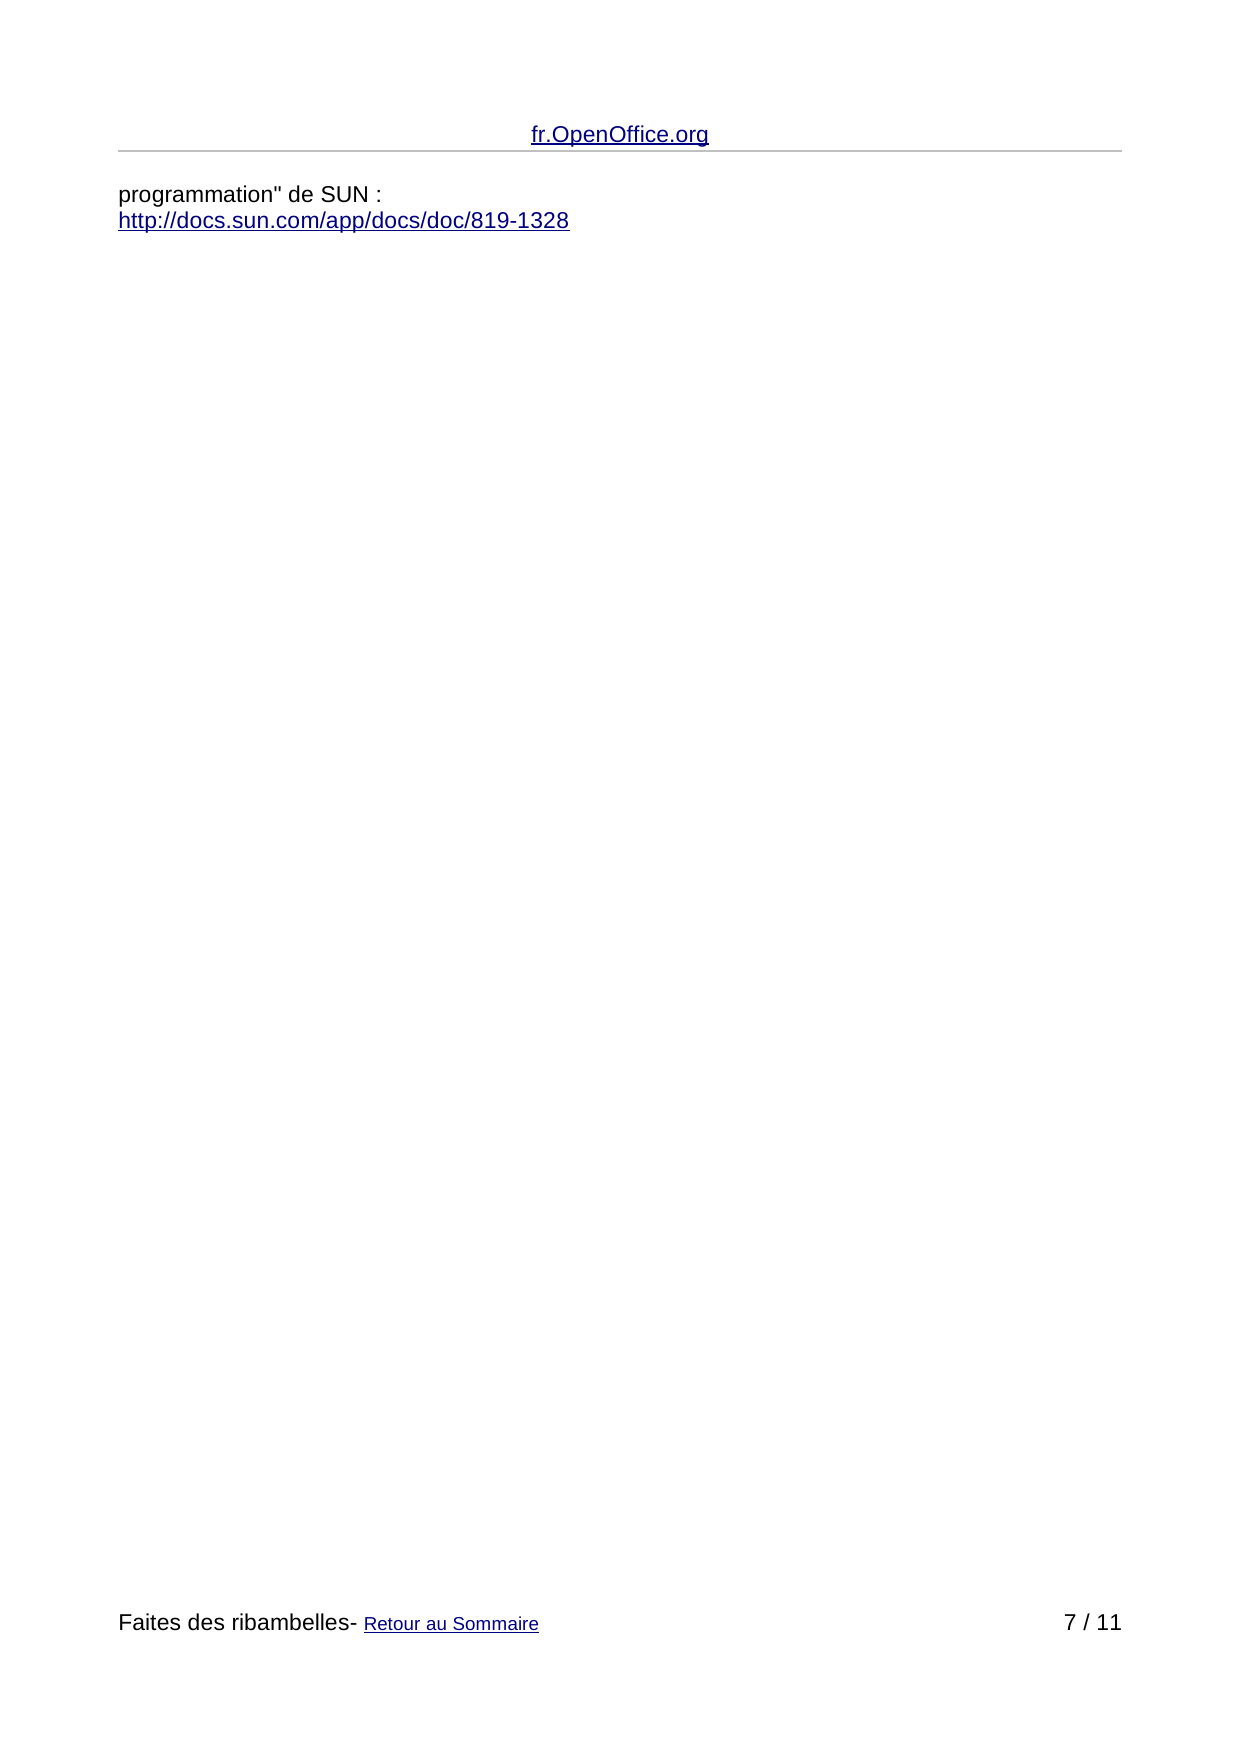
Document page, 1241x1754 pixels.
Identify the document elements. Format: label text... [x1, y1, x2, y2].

text programmation" de SUN : http://docs.sun.com/app/docs/doc/819-1328 [118, 182, 1122, 234]
